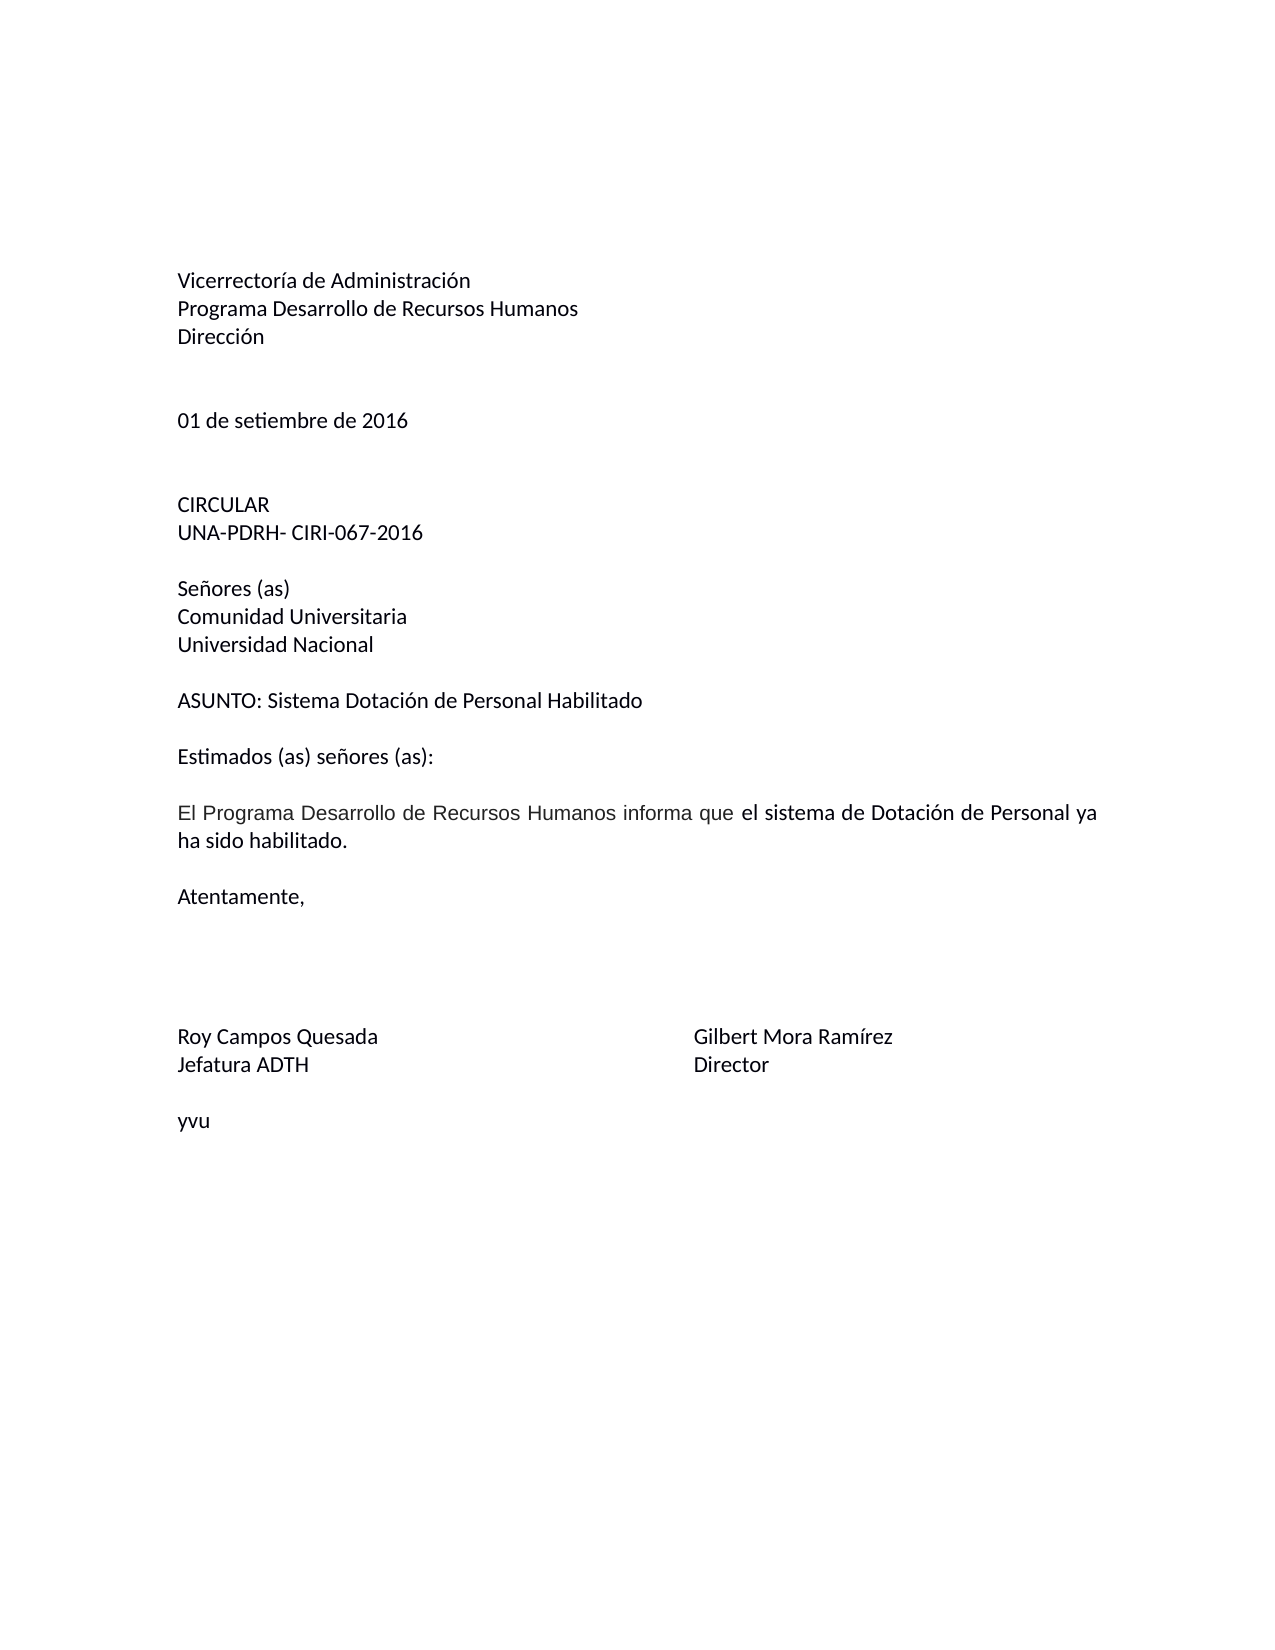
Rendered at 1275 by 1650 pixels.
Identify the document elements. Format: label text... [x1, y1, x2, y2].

text El Programa Desarrollo de Recursos Humanos informa que el sistema de Dotación de Personal ya ha sido habilitado. [177, 798, 1098, 854]
text Roy Campos Quesada Gilbert Mora Ramírez [177, 1022, 1098, 1050]
text Atentamente, [177, 882, 1098, 910]
text Jefatura ADTH Director [177, 1050, 1098, 1078]
text yvu [177, 1106, 1098, 1134]
text Vicerrectoría de Administración Programa Desarrollo de Recursos Humanos Dirección 01 de setiembre de 2016 CIRCULAR UNA-PDRH- CIRI-067-2016 Señores (as) Comunidad Universitaria Universidad Nacional ASUNTO: Sistema Dotación de Personal Habilitado Estimados (as) señores (as): [177, 266, 1098, 770]
